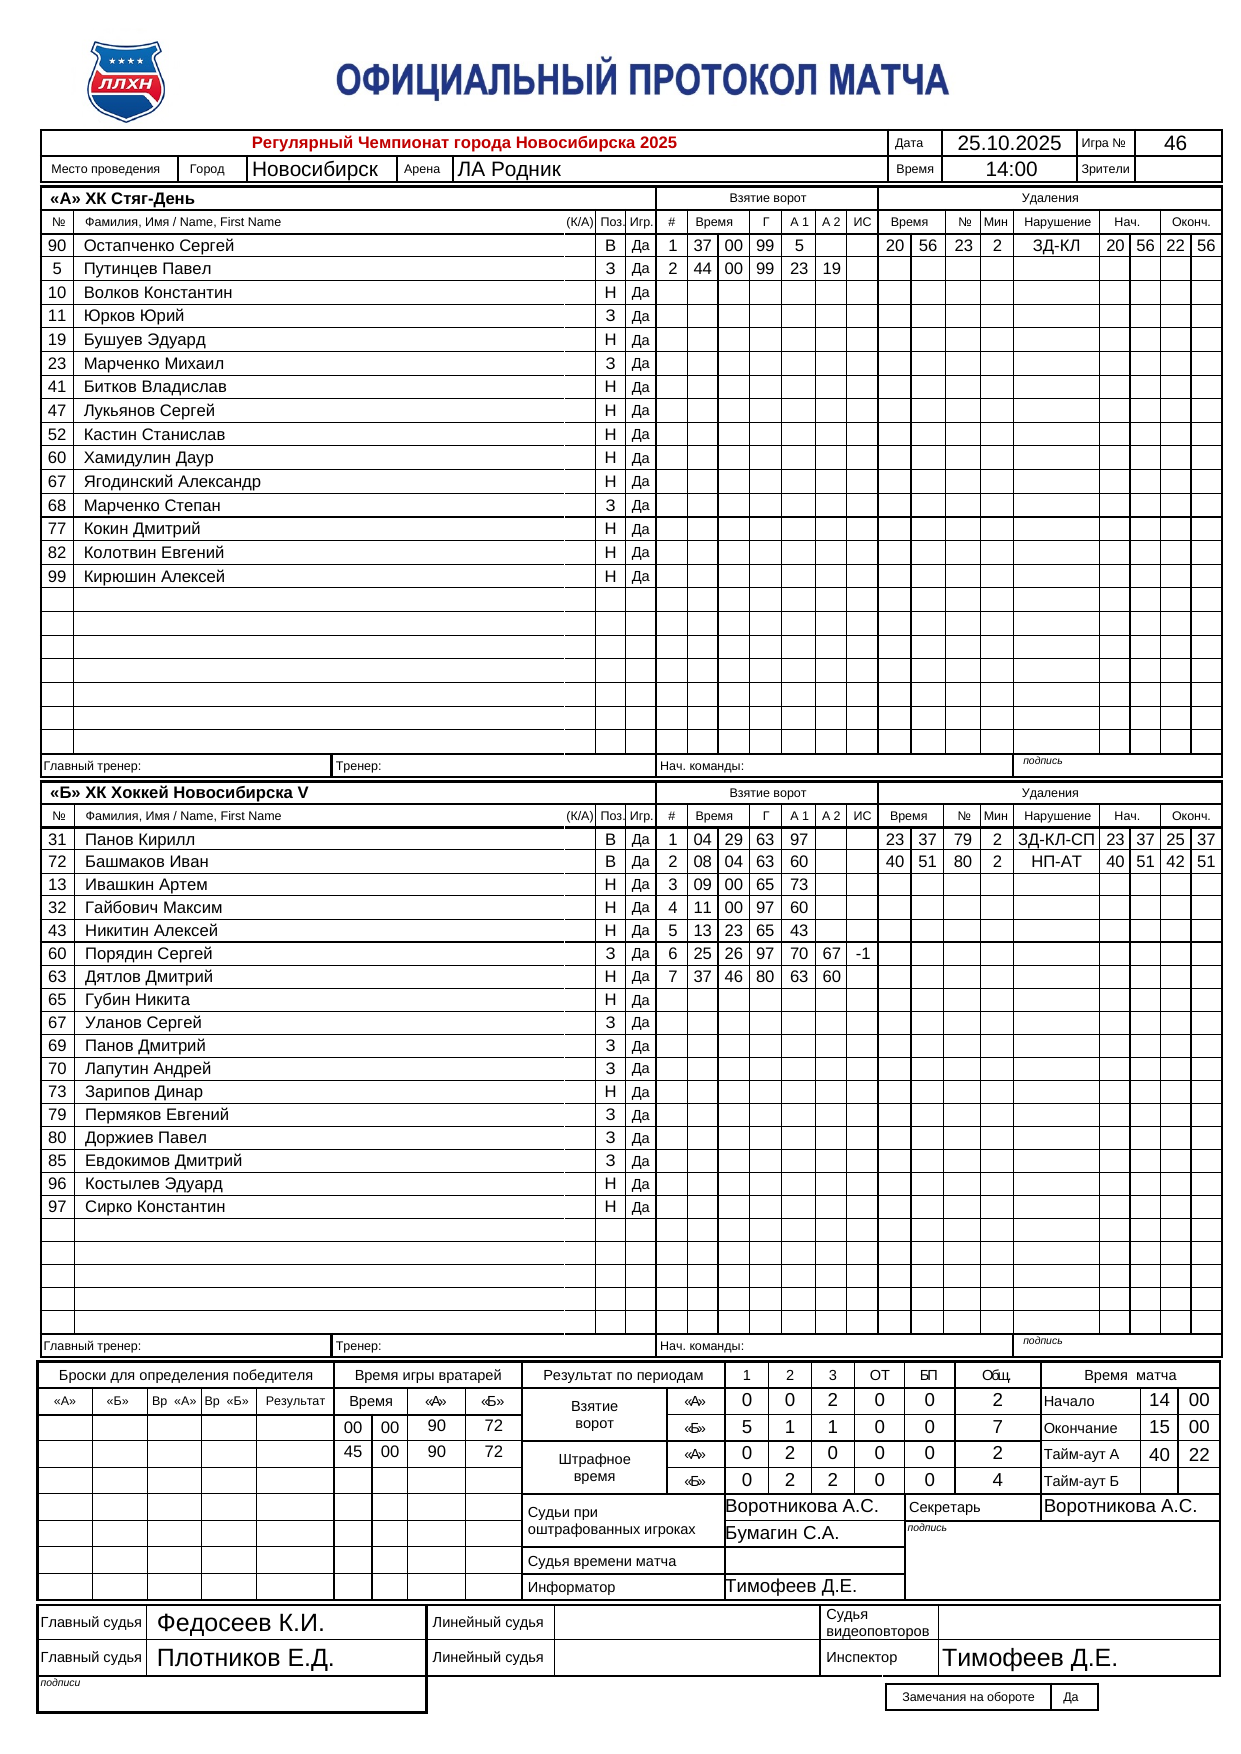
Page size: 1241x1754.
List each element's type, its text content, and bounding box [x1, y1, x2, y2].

table_cell [981, 989, 1013, 1011]
table_cell [847, 1196, 877, 1218]
table_cell [1100, 1242, 1129, 1264]
table_cell [74, 636, 564, 658]
table_cell Линейный судья [428, 1640, 554, 1675]
table_cell [373, 1468, 407, 1493]
table_cell 46 [719, 966, 749, 987]
table_cell [879, 707, 910, 729]
table_cell [657, 446, 687, 469]
table_cell [1192, 1242, 1221, 1264]
table_cell [1014, 352, 1099, 374]
table_cell [688, 1127, 717, 1149]
table_cell Марченко Михаил [74, 352, 564, 374]
table_cell [750, 423, 781, 445]
table_cell [782, 494, 815, 516]
table_cell Место проведения [42, 157, 177, 181]
table_cell [879, 1081, 910, 1103]
table_cell 0 [905, 1468, 954, 1493]
table_cell [879, 659, 910, 682]
table_cell [657, 541, 687, 564]
table_cell [719, 446, 749, 469]
table_header Удаления [879, 783, 1221, 803]
table_cell [944, 1265, 980, 1287]
table_cell [1192, 1081, 1221, 1103]
table_cell [688, 1104, 717, 1126]
table_cell [981, 1311, 1013, 1333]
table_cell [912, 636, 945, 658]
table_cell Тимофеев Д.Е. [726, 1575, 904, 1599]
table_cell [782, 541, 815, 564]
table_cell [1161, 1219, 1190, 1241]
table_cell [657, 1081, 687, 1103]
table_cell Линейный судья [428, 1606, 554, 1639]
table_cell [688, 1288, 717, 1310]
table_cell [879, 1058, 910, 1079]
table_cell [565, 399, 595, 422]
table_cell Никитин Алексей [75, 920, 564, 941]
table_cell [565, 829, 595, 849]
table_cell 2 [956, 1389, 1040, 1413]
table_cell [879, 446, 910, 469]
table_cell Нач. [1100, 805, 1160, 826]
table_cell [847, 1012, 877, 1033]
table_cell [565, 235, 595, 256]
table_cell [782, 352, 815, 374]
table_cell [1192, 257, 1221, 280]
table_cell [1014, 1173, 1099, 1195]
table_cell [981, 541, 1013, 564]
table_cell [42, 1288, 74, 1310]
table_cell # [657, 211, 687, 233]
table_cell [1161, 1035, 1190, 1057]
table_cell Нарушение [1014, 805, 1099, 826]
table_cell [1131, 1173, 1160, 1195]
table_cell [946, 565, 980, 587]
table_cell [946, 612, 980, 634]
table_cell [719, 1058, 749, 1079]
table_cell [626, 1311, 655, 1333]
table_cell [626, 1265, 655, 1287]
table_cell [657, 707, 687, 729]
table_cell [847, 874, 877, 895]
table_cell [946, 399, 980, 422]
table_cell 42 [1161, 850, 1190, 872]
table_cell [816, 328, 846, 351]
table_cell [1161, 281, 1190, 303]
table_cell [816, 1288, 846, 1310]
table_cell [1100, 423, 1129, 445]
table_cell [1014, 943, 1099, 964]
table_cell [1161, 920, 1190, 941]
table_cell [879, 896, 910, 918]
table_cell 77 [42, 518, 73, 540]
table_cell [1014, 1035, 1099, 1057]
table_cell Судья видеоповторов [821, 1606, 938, 1639]
table_cell 20 [879, 235, 910, 256]
table_cell [719, 636, 749, 658]
table_cell 72 [42, 850, 74, 872]
table_cell Н [596, 1196, 625, 1218]
table_cell 79 [42, 1104, 74, 1126]
table_cell [750, 281, 781, 303]
table_cell [782, 636, 815, 658]
table_cell [596, 707, 625, 729]
table_cell [816, 470, 846, 493]
table_cell [202, 1441, 256, 1467]
table_cell [257, 1547, 333, 1573]
table_cell [847, 1104, 877, 1126]
table_cell [782, 1012, 815, 1033]
table_cell [750, 659, 781, 682]
table_cell [782, 1242, 815, 1264]
table_cell [750, 1242, 781, 1264]
table_cell [981, 920, 1013, 941]
table_cell Мин [981, 211, 1013, 233]
table_cell Да [626, 1150, 655, 1172]
table_cell Да [626, 1104, 655, 1126]
table_cell [565, 636, 595, 658]
table_cell [75, 1311, 564, 1333]
table_cell [847, 896, 877, 918]
table_cell 80 [42, 1127, 74, 1149]
table_cell [657, 399, 687, 422]
table_cell [879, 376, 910, 398]
table_cell 67 [42, 1012, 74, 1033]
table_cell [816, 352, 846, 374]
table_cell [981, 257, 1013, 280]
table_cell [74, 612, 564, 634]
table_cell [688, 989, 717, 1011]
table_cell [782, 730, 815, 753]
table_cell 31 [42, 829, 74, 849]
table_cell [1100, 328, 1129, 351]
table_cell [1192, 874, 1221, 895]
table_header Игра № [1078, 131, 1134, 155]
table_cell [981, 305, 1013, 327]
table_cell [1161, 636, 1190, 658]
table_cell 00 [373, 1416, 407, 1440]
table_cell [981, 1265, 1013, 1287]
table_cell [946, 683, 980, 706]
table_cell 0 [726, 1389, 768, 1413]
table_cell [1100, 1058, 1129, 1079]
table_cell 80 [750, 966, 781, 987]
table_cell [408, 1494, 465, 1520]
table_cell [565, 896, 595, 918]
table_cell [750, 565, 781, 587]
table_cell [1131, 943, 1160, 964]
table_cell [596, 1288, 625, 1310]
table_cell [1131, 966, 1160, 987]
table_cell [879, 1311, 910, 1333]
table_cell 14:00 [943, 157, 1076, 181]
table_cell [1100, 518, 1129, 540]
table_cell [750, 683, 781, 706]
table_cell Поз. [596, 211, 625, 233]
table_cell [847, 281, 877, 303]
table_cell [816, 1219, 846, 1241]
table_cell Да [626, 281, 655, 303]
table_cell [879, 1127, 910, 1149]
table_cell [1014, 730, 1099, 753]
table_cell Да [626, 541, 655, 564]
table_cell [719, 730, 749, 753]
table_cell [1161, 470, 1190, 493]
table_cell [1161, 730, 1190, 753]
table_cell [816, 446, 846, 469]
table_cell 3 [657, 874, 687, 895]
table_cell [847, 1242, 877, 1264]
table_cell [912, 1127, 943, 1149]
table_cell [1131, 1127, 1160, 1149]
table_cell [879, 966, 910, 987]
table_cell [816, 683, 846, 706]
table_cell [688, 352, 717, 374]
table_cell [847, 423, 877, 445]
table_cell [981, 1035, 1013, 1057]
table_cell [565, 730, 595, 753]
table_cell В [596, 829, 625, 849]
table_cell [596, 1265, 625, 1287]
table_cell 79 [944, 829, 980, 849]
table_cell «А» [408, 1389, 465, 1413]
table_cell [912, 446, 945, 469]
table_cell [1161, 565, 1190, 587]
table_cell [1161, 1196, 1190, 1218]
table_cell [981, 730, 1013, 753]
table_cell [202, 1416, 256, 1440]
table_cell [1014, 305, 1099, 327]
table_cell [750, 494, 781, 516]
table_cell [912, 541, 945, 564]
table_cell [750, 399, 781, 422]
table_header Взятие ворот [657, 188, 877, 209]
table_cell [816, 1081, 846, 1103]
table_cell Н [596, 874, 625, 895]
table_cell 4 [657, 896, 687, 918]
table_cell [1100, 683, 1129, 706]
table_cell Поз. [596, 805, 625, 826]
table_cell 0 [726, 1468, 768, 1493]
table_cell 32 [42, 896, 74, 918]
table_cell [750, 1012, 781, 1033]
table_cell Да [626, 989, 655, 1011]
table_cell 5 [42, 257, 73, 280]
table_cell [565, 1150, 595, 1172]
table_cell [981, 494, 1013, 516]
table_cell [879, 636, 910, 658]
table_cell [688, 494, 717, 516]
table_cell [879, 281, 910, 303]
table_cell [1192, 1265, 1221, 1287]
table_cell 99 [750, 235, 781, 256]
table_cell 56 [1192, 235, 1221, 256]
table_cell [719, 541, 749, 564]
table_cell [1131, 1196, 1160, 1218]
table_cell [93, 1416, 147, 1440]
table_cell 51 [1192, 850, 1221, 872]
table_cell [596, 636, 625, 658]
table_cell Н [596, 896, 625, 918]
table_cell [879, 1012, 910, 1033]
table_cell Воротникова А.С. [726, 1495, 904, 1520]
table_cell [912, 1173, 943, 1195]
table_cell [912, 1311, 943, 1333]
table_cell [946, 423, 980, 445]
table_cell [816, 305, 846, 327]
table_cell Порядин Сергей [75, 943, 564, 964]
table_cell [657, 281, 687, 303]
table_cell [93, 1494, 147, 1520]
table_cell А 2 [816, 211, 846, 233]
table_cell [657, 565, 687, 587]
table_cell 2 [981, 850, 1013, 872]
table_cell [1099, 1682, 1220, 1711]
table_cell Г [750, 805, 781, 826]
table_cell [1131, 541, 1160, 564]
table_cell 60 [816, 966, 846, 987]
table_cell [565, 1311, 595, 1333]
table_cell 70 [42, 1058, 74, 1079]
table_cell 97 [782, 829, 815, 849]
table_cell [719, 1081, 749, 1103]
table_cell Бумагин С.А. [726, 1521, 904, 1546]
table_cell Да [626, 446, 655, 469]
table_cell Время [879, 805, 943, 826]
table_cell [1014, 399, 1099, 422]
table_cell [847, 989, 877, 1011]
table_cell Тайм-аут Б [1042, 1468, 1140, 1493]
table_cell [981, 683, 1013, 706]
table_cell [847, 966, 877, 987]
table_cell [1100, 1081, 1129, 1103]
table_cell [981, 1012, 1013, 1033]
table_cell [879, 683, 910, 706]
table_cell [565, 1058, 595, 1079]
table_cell [1014, 257, 1099, 280]
table_cell [1014, 707, 1099, 729]
table_cell [1100, 305, 1129, 327]
table_cell Тайм-аут А [1042, 1441, 1140, 1467]
table_cell 00 [1179, 1389, 1219, 1413]
table_cell [912, 1288, 943, 1310]
table_cell [39, 1494, 92, 1520]
table_cell [42, 730, 73, 753]
table_cell [847, 1127, 877, 1149]
table_cell [946, 305, 980, 327]
table_cell [782, 1127, 815, 1149]
table_cell [782, 281, 815, 303]
table_cell [257, 1494, 333, 1520]
table_cell [847, 1219, 877, 1241]
table_cell 56 [912, 235, 945, 256]
table_cell [1131, 494, 1160, 516]
table_cell [1161, 612, 1190, 634]
table_cell [1100, 399, 1129, 422]
table_cell [912, 588, 945, 611]
table_cell [148, 1441, 201, 1467]
table_cell Кастин Станислав [74, 423, 564, 445]
table_cell [596, 1311, 625, 1333]
table_cell Башмаков Иван [75, 850, 564, 872]
table_cell Г [750, 211, 781, 233]
table_cell [1131, 989, 1160, 1011]
table_cell Н [596, 446, 625, 469]
table_cell [782, 470, 815, 493]
table_cell [1161, 966, 1190, 987]
table_cell [657, 1173, 687, 1195]
table_cell [1014, 565, 1099, 587]
table_cell [1192, 1173, 1221, 1195]
table_cell [912, 896, 943, 918]
table_cell [944, 920, 980, 941]
table_cell [726, 1548, 904, 1573]
table_cell 97 [750, 943, 781, 964]
table_cell [944, 1035, 980, 1057]
table_cell Костылев Эдуард [75, 1173, 564, 1195]
table_cell 47 [42, 399, 73, 422]
table_cell Фамилия, Имя / Name, First Name [75, 805, 565, 826]
table_cell [981, 707, 1013, 729]
table_cell 00 [719, 235, 749, 256]
table_cell 43 [42, 920, 74, 941]
table_cell [565, 1288, 595, 1310]
table_cell [816, 1012, 846, 1033]
table_cell [1131, 730, 1160, 753]
table_cell [879, 1196, 910, 1218]
table_cell ИС [847, 211, 877, 233]
table_cell 19 [42, 328, 73, 351]
table_cell [946, 352, 980, 374]
table_cell [782, 1288, 815, 1310]
table_cell [981, 1242, 1013, 1264]
table_cell Ягодинский Александр [74, 470, 564, 493]
table_header Дата [889, 131, 941, 155]
table_cell Лапутин Андрей [75, 1058, 564, 1079]
table_cell [1100, 1265, 1129, 1287]
table_cell Да [626, 518, 655, 540]
table_cell Юрков Юрий [74, 305, 564, 327]
table_cell Н [596, 328, 625, 351]
table_cell [1131, 565, 1160, 587]
table_cell [912, 683, 945, 706]
table_cell [657, 423, 687, 445]
table_cell [42, 659, 73, 682]
table_cell [335, 1521, 371, 1546]
table_cell 2 [769, 1442, 811, 1467]
table_cell [565, 1219, 595, 1241]
table_cell [565, 1104, 595, 1126]
table_cell [1192, 1127, 1221, 1149]
table_cell [1014, 1288, 1099, 1310]
table_cell [946, 518, 980, 540]
table_cell Главный судья [39, 1606, 146, 1639]
table_cell [688, 470, 717, 493]
table_cell [1131, 1311, 1160, 1333]
table_cell [657, 1035, 687, 1057]
table_cell Н [596, 1173, 625, 1195]
table_cell 20 [1100, 235, 1129, 256]
table_cell (К/А) [565, 805, 595, 826]
table_cell [750, 636, 781, 658]
table_cell «Б » [466, 1389, 521, 1413]
table_cell 67 [42, 470, 73, 493]
table_cell 5 [657, 920, 687, 941]
table_cell [847, 376, 877, 398]
table_cell [1100, 1219, 1129, 1241]
table_cell [750, 1058, 781, 1079]
table_cell [1014, 896, 1099, 918]
table_cell Время [889, 157, 941, 181]
table_cell [847, 518, 877, 540]
table_cell [565, 850, 595, 872]
table_cell [39, 1547, 92, 1573]
table_cell 00 [719, 257, 749, 280]
table_cell [719, 518, 749, 540]
table_cell [782, 683, 815, 706]
table_cell [946, 730, 980, 753]
table_cell [816, 1104, 846, 1126]
table_cell [1100, 896, 1129, 918]
table_cell [688, 730, 717, 753]
table_cell Н [596, 470, 625, 493]
table_cell [816, 541, 846, 564]
table_cell [1131, 659, 1160, 682]
table_cell [847, 612, 877, 634]
table_cell [565, 612, 595, 634]
table_cell [879, 920, 910, 941]
table_cell З [596, 352, 625, 374]
table_cell [816, 1311, 846, 1333]
table_cell [1131, 305, 1160, 327]
table_cell [688, 1150, 717, 1172]
table_cell [1161, 518, 1190, 540]
table_cell [688, 1058, 717, 1079]
table_cell Взятие ворот [523, 1389, 666, 1440]
table_cell [719, 588, 749, 611]
table_cell 22 [1179, 1441, 1219, 1467]
table_cell [1192, 1196, 1221, 1218]
table_cell [688, 612, 717, 634]
table_cell [1192, 730, 1221, 753]
table_cell [782, 1219, 815, 1241]
table_cell Евдокимов Дмитрий [75, 1150, 564, 1172]
table_cell [565, 588, 595, 611]
table_cell Да [626, 1012, 655, 1033]
table_cell З [596, 1127, 625, 1149]
table_cell 4 [956, 1468, 1040, 1493]
table_cell [847, 1265, 877, 1287]
table_cell [912, 305, 945, 327]
table_cell [912, 1196, 943, 1218]
table_cell [75, 1265, 564, 1287]
table_cell 2 [812, 1389, 854, 1413]
table_cell 0 [855, 1442, 904, 1467]
table_cell [879, 1265, 910, 1287]
table_cell 40 [1141, 1441, 1177, 1467]
table_header БП [905, 1363, 954, 1387]
table_cell [1192, 1311, 1221, 1333]
table_cell № [42, 805, 74, 826]
table_cell 00 [719, 896, 749, 918]
table_cell [750, 1173, 781, 1195]
table_cell [1192, 518, 1221, 540]
table_cell [816, 1035, 846, 1057]
table_cell Да [626, 328, 655, 351]
table_cell Дятлов Дмитрий [75, 966, 564, 987]
table_cell [1141, 1468, 1177, 1493]
table_cell [782, 376, 815, 398]
table_cell подпись [1014, 1335, 1221, 1356]
table_cell [782, 1150, 815, 1172]
table_cell [847, 1150, 877, 1172]
table_cell 6 [657, 943, 687, 964]
table_cell 0 [905, 1389, 954, 1413]
table_cell Да [626, 850, 655, 872]
table_cell [782, 1311, 815, 1333]
table_cell [912, 989, 943, 1011]
table_cell [981, 1150, 1013, 1172]
table_cell [688, 446, 717, 469]
table_cell [1131, 612, 1160, 634]
table_cell Н [596, 966, 625, 987]
table_cell подпись [906, 1522, 1219, 1599]
table_header «Б» ХК Хоккей Новосибирска V [42, 783, 655, 803]
table_cell 08 [688, 850, 717, 872]
table_cell [912, 399, 945, 422]
table_cell 80 [944, 850, 980, 872]
table_cell [912, 494, 945, 516]
table_cell [1161, 376, 1190, 398]
table_cell [74, 683, 564, 706]
table_cell 7 [657, 966, 687, 987]
table_cell [981, 376, 1013, 398]
table_cell [879, 399, 910, 422]
table_cell 11 [42, 305, 73, 327]
table_cell Да [626, 943, 655, 964]
table_cell [782, 1058, 815, 1079]
table_cell [981, 518, 1013, 540]
table_cell [565, 1081, 595, 1103]
table_cell [879, 943, 910, 964]
table_cell [39, 1441, 92, 1467]
table_cell [782, 989, 815, 1011]
table_cell [816, 989, 846, 1011]
table_cell [719, 470, 749, 493]
table_cell [565, 1012, 595, 1033]
table_cell 00 [719, 874, 749, 895]
table_cell Да [626, 966, 655, 987]
table_cell [981, 470, 1013, 493]
table_cell [944, 896, 980, 918]
table_cell Тимофеев Д.Е. [939, 1640, 1219, 1675]
table_cell 51 [1131, 850, 1160, 872]
table_header ОТ [855, 1363, 904, 1387]
table_cell [1100, 1288, 1129, 1310]
table_cell [1192, 896, 1221, 918]
table_cell [750, 707, 781, 729]
table_cell [688, 1242, 717, 1264]
table_cell [1100, 874, 1129, 895]
table_cell 2 [657, 257, 687, 280]
table_cell [1161, 896, 1190, 918]
table_cell [879, 1219, 910, 1241]
table_cell [750, 1311, 781, 1333]
table_cell [816, 612, 846, 634]
table_cell [981, 565, 1013, 587]
table_cell Арена [398, 157, 452, 181]
table_cell Инспектор [821, 1640, 938, 1675]
table_cell [847, 565, 877, 587]
table_cell [565, 257, 595, 280]
table_cell [719, 352, 749, 374]
table_cell [847, 305, 877, 327]
table_cell Нарушение [1014, 211, 1099, 233]
table_cell [1014, 1311, 1099, 1333]
table_cell [981, 423, 1013, 445]
table_cell Панов Дмитрий [75, 1035, 564, 1057]
table_cell [719, 1242, 749, 1264]
table_cell [912, 612, 945, 634]
table_cell [1100, 1012, 1129, 1033]
table_cell [816, 565, 846, 587]
table_cell 00 [1179, 1415, 1219, 1440]
table_cell 7 [956, 1415, 1040, 1440]
table_cell [879, 612, 910, 634]
table_cell [912, 659, 945, 682]
table_cell [912, 1150, 943, 1172]
table_cell [565, 565, 595, 587]
table_cell 25 [1161, 829, 1190, 849]
table_header 25.10.2025 [943, 131, 1076, 155]
table_cell [42, 1265, 74, 1287]
table_cell [1192, 943, 1221, 964]
table_cell [981, 612, 1013, 634]
table_cell З [596, 494, 625, 516]
table_cell 15 [1141, 1415, 1177, 1440]
table_cell [657, 1288, 687, 1310]
table_cell [1014, 423, 1099, 445]
table_cell # [657, 805, 687, 826]
table_cell [1131, 896, 1160, 918]
table_cell 0 [726, 1442, 768, 1467]
table_cell Путинцев Павел [74, 257, 564, 280]
table_cell [939, 1606, 1219, 1639]
table_cell 2 [657, 850, 687, 872]
table_cell Вр «Б» [202, 1389, 256, 1413]
table_cell Фамилия, Имя / Name, First Name [74, 211, 565, 233]
table_cell Н [596, 541, 625, 564]
table_cell Н [596, 518, 625, 540]
table_cell 41 [42, 376, 73, 398]
table_cell [944, 1173, 980, 1195]
table_cell [1192, 446, 1221, 469]
table_cell [1161, 1104, 1190, 1126]
table_cell [1131, 470, 1160, 493]
table_cell [946, 281, 980, 303]
table_cell Штрафное время [523, 1442, 666, 1493]
table_cell Да [626, 1127, 655, 1149]
table_cell [719, 1288, 749, 1310]
table_cell [719, 1012, 749, 1033]
table_cell [1100, 943, 1129, 964]
table_cell [912, 1242, 943, 1264]
table_cell [719, 305, 749, 327]
table_cell [657, 1265, 687, 1287]
table_cell [555, 1640, 819, 1675]
table_cell [879, 588, 910, 611]
table_cell [1161, 1058, 1190, 1079]
table_cell [1100, 920, 1129, 941]
table_cell [912, 707, 945, 729]
table_cell [1179, 1468, 1219, 1493]
table_cell [782, 1196, 815, 1218]
table_cell 60 [782, 896, 815, 918]
table_cell З [596, 305, 625, 327]
table_cell Лукьянов Сергей [74, 399, 564, 422]
table_cell 70 [782, 943, 815, 964]
table_cell [719, 1196, 749, 1218]
table_cell 2 [981, 829, 1013, 849]
table_cell 73 [782, 874, 815, 895]
table_cell [847, 235, 877, 256]
table_cell [657, 470, 687, 493]
table_cell [946, 446, 980, 469]
table_cell [1100, 257, 1129, 280]
table_cell [981, 659, 1013, 682]
table_cell [1192, 1288, 1221, 1310]
table_cell [912, 470, 945, 493]
table_cell [257, 1416, 333, 1440]
table_cell «А» [668, 1389, 724, 1413]
table_cell [816, 1058, 846, 1079]
table_cell Результат [257, 1389, 333, 1413]
table_cell [1131, 874, 1160, 895]
table_cell [1100, 636, 1129, 658]
table_cell [946, 328, 980, 351]
table_cell [1014, 1127, 1099, 1149]
table_cell Время [688, 211, 749, 233]
table_cell [719, 989, 749, 1011]
table_cell [1014, 966, 1099, 987]
table_cell [912, 1012, 943, 1033]
table_cell [879, 1104, 910, 1126]
table_cell [1131, 376, 1160, 398]
table_cell 19 [816, 257, 846, 280]
table_cell [657, 1219, 687, 1241]
table_cell [1100, 989, 1129, 1011]
table_cell 73 [42, 1081, 74, 1103]
table_cell Доржиев Павел [75, 1127, 564, 1149]
table_cell 60 [782, 850, 815, 872]
table_cell 65 [42, 989, 74, 1011]
table_cell [1100, 494, 1129, 516]
table_cell [202, 1547, 256, 1573]
table_cell Информатор [523, 1575, 724, 1599]
table_cell [373, 1494, 407, 1520]
table_cell [42, 707, 73, 729]
table_cell [93, 1574, 147, 1599]
table_cell [912, 328, 945, 351]
table_cell [1161, 989, 1190, 1011]
table_cell [816, 376, 846, 398]
table_cell [912, 730, 945, 753]
table_cell [912, 423, 945, 445]
table_cell [750, 1035, 781, 1057]
table_cell [1014, 470, 1099, 493]
table_cell подписи [39, 1677, 425, 1711]
table_cell [912, 1035, 943, 1057]
table_cell Нач. команды: [657, 755, 1012, 776]
table_cell 51 [912, 850, 943, 872]
table_cell [816, 588, 846, 611]
table_cell 0 [855, 1415, 904, 1440]
table_header Результат по периодам [523, 1363, 724, 1387]
table_cell 45 [335, 1441, 371, 1467]
table_cell 23 [782, 257, 815, 280]
table_cell [1161, 352, 1190, 374]
table_cell [719, 1127, 749, 1149]
table_cell [847, 328, 877, 351]
table_cell 25 [688, 943, 717, 964]
table_cell Время [688, 805, 749, 826]
table_cell 13 [688, 920, 717, 941]
table_cell Губин Никита [75, 989, 564, 1011]
table_cell [879, 1288, 910, 1310]
table_cell 37 [688, 966, 717, 987]
table_cell Главный судья [39, 1640, 146, 1675]
table_cell [816, 1127, 846, 1149]
table_cell [981, 328, 1013, 351]
table_cell Да [626, 376, 655, 398]
table_cell [944, 1012, 980, 1033]
table_cell [847, 850, 877, 872]
table_cell [944, 1127, 980, 1149]
table_cell [879, 423, 910, 445]
table_cell [1131, 683, 1160, 706]
table_cell [1131, 1081, 1160, 1103]
table_cell Оконч. [1161, 211, 1221, 233]
table_header Удаления [879, 188, 1221, 209]
table_cell [148, 1547, 201, 1573]
table_cell 11 [688, 896, 717, 918]
table_cell [408, 1547, 465, 1573]
table_cell [1014, 1058, 1099, 1079]
table_cell [847, 730, 877, 753]
table_cell [626, 1288, 655, 1310]
table_cell Кирюшин Алексей [74, 565, 564, 587]
table_cell [912, 565, 945, 587]
table_cell 0 [855, 1468, 904, 1493]
table_cell [1192, 1035, 1221, 1057]
table_cell З [596, 1104, 625, 1126]
table_cell 96 [42, 1173, 74, 1195]
table_cell [944, 1150, 980, 1172]
table_cell Да [626, 423, 655, 445]
table_cell [1014, 1265, 1099, 1287]
table_cell [565, 352, 595, 374]
table_cell ЗД-КЛ [1014, 235, 1099, 256]
table_cell [657, 352, 687, 374]
table_cell [1014, 1196, 1099, 1218]
table_cell Зрители [1078, 157, 1134, 181]
table_cell [750, 541, 781, 564]
table_header 3 [812, 1363, 854, 1387]
table_cell Н [596, 423, 625, 445]
table_cell [782, 565, 815, 587]
table_cell [688, 1196, 717, 1218]
table_cell Игр. [626, 211, 655, 233]
table_cell Да [626, 257, 655, 280]
table_cell [1100, 1104, 1129, 1126]
table_cell [847, 920, 877, 941]
table_cell [879, 541, 910, 564]
table_cell [946, 707, 980, 729]
table_cell [1192, 966, 1221, 987]
table_cell [626, 683, 655, 706]
table_cell [657, 1150, 687, 1172]
table_header Регулярный Чемпионат города Новосибирска 2025 [42, 131, 887, 155]
table_cell Уланов Сергей [75, 1012, 564, 1033]
table_cell [466, 1547, 521, 1573]
table_cell [75, 1288, 564, 1310]
table_cell [981, 1219, 1013, 1241]
table_cell [981, 352, 1013, 374]
table_cell [946, 376, 980, 398]
table_cell [148, 1494, 201, 1520]
table_cell [719, 494, 749, 516]
table_cell [74, 659, 564, 682]
table_cell Игр. [626, 805, 655, 826]
table_cell [202, 1494, 256, 1520]
table_cell [1192, 707, 1221, 729]
table_cell 52 [42, 423, 73, 445]
table_cell [912, 943, 943, 964]
table_cell [657, 1196, 687, 1218]
table_cell [1014, 1150, 1099, 1172]
table_cell 13 [42, 874, 74, 895]
table_cell [1014, 541, 1099, 564]
table_cell Да [626, 1081, 655, 1103]
table_cell [944, 1242, 980, 1264]
table_cell [944, 1058, 980, 1079]
table_cell 00 [373, 1441, 407, 1467]
table_cell [816, 1196, 846, 1218]
table_cell [565, 281, 595, 303]
table_cell [879, 352, 910, 374]
table_cell Нач. команды: [657, 1335, 1012, 1356]
table_cell [596, 730, 625, 753]
table_cell [148, 1416, 201, 1440]
table_cell [1014, 1242, 1099, 1264]
table_cell «А» [39, 1389, 92, 1413]
table_cell Да [626, 399, 655, 422]
table_cell [879, 470, 910, 493]
table_cell [626, 612, 655, 634]
table_cell [1136, 157, 1221, 181]
table_cell [944, 966, 980, 987]
table_cell 37 [1131, 829, 1160, 849]
table_cell [1192, 588, 1221, 611]
table_cell [1192, 305, 1221, 327]
table_cell [912, 966, 943, 987]
table_cell -1 [847, 943, 877, 964]
table_cell Окончание [1042, 1415, 1140, 1440]
table_header Да [1052, 1685, 1097, 1709]
table_cell [688, 518, 717, 540]
table_cell Н [596, 376, 625, 398]
table_cell [565, 1127, 595, 1149]
table_cell [1192, 659, 1221, 682]
table_cell [688, 399, 717, 422]
table_cell [946, 541, 980, 564]
table_cell [42, 1242, 74, 1264]
table_cell [657, 376, 687, 398]
table_cell Да [626, 305, 655, 327]
table_cell Марченко Степан [74, 494, 564, 516]
table_cell [816, 850, 846, 872]
table_cell [565, 1196, 595, 1218]
table_header Время игры вратарей [335, 1363, 521, 1387]
table_cell Да [626, 470, 655, 493]
table_cell [1131, 1150, 1160, 1172]
table_cell [782, 423, 815, 445]
table_cell [1014, 636, 1099, 658]
table_cell [93, 1468, 147, 1493]
table_cell [1131, 707, 1160, 729]
table_cell [1100, 659, 1129, 682]
table_cell [565, 1265, 595, 1287]
table_cell [944, 1081, 980, 1103]
table_cell [1161, 707, 1190, 729]
table_cell [944, 1104, 980, 1126]
table_cell [847, 1035, 877, 1057]
table_cell [1161, 1150, 1190, 1172]
table_cell [1100, 1311, 1129, 1333]
table_cell [39, 1416, 92, 1440]
table_cell [202, 1521, 256, 1546]
table_cell [565, 376, 595, 398]
table_cell 63 [42, 966, 74, 987]
table_cell [1192, 328, 1221, 351]
table_cell [1192, 352, 1221, 374]
table_cell [148, 1574, 201, 1599]
table_cell Город [179, 157, 246, 181]
table_cell [1131, 328, 1160, 351]
table_cell Судьи при оштрафованных игроках [523, 1495, 724, 1546]
table_cell [981, 874, 1013, 895]
table_cell [1014, 1012, 1099, 1033]
table_cell [981, 1173, 1013, 1195]
table_cell [1100, 707, 1129, 729]
table_cell [1192, 1012, 1221, 1033]
table_cell [912, 376, 945, 398]
table_cell [847, 683, 877, 706]
table_cell [657, 1012, 687, 1033]
table_cell 82 [42, 541, 73, 564]
table_cell [42, 636, 73, 658]
table_cell [1192, 565, 1221, 587]
table_cell [847, 1058, 877, 1079]
table_cell [816, 1265, 846, 1287]
table_cell [1161, 1012, 1190, 1033]
table_cell [39, 1468, 92, 1493]
table_cell [981, 943, 1013, 964]
table_cell [782, 707, 815, 729]
table_cell [782, 305, 815, 327]
table_cell 44 [688, 257, 717, 280]
table_cell 0 [905, 1442, 954, 1467]
table_cell 0 [905, 1415, 954, 1440]
table_cell [782, 612, 815, 634]
table_cell Да [626, 352, 655, 374]
table_cell [565, 707, 595, 729]
table_cell Н [596, 989, 625, 1011]
table_cell [1192, 1219, 1221, 1241]
table_cell [944, 1219, 980, 1241]
table_cell Пермяков Евгений [75, 1104, 564, 1126]
table_cell [981, 281, 1013, 303]
table_cell [42, 1219, 74, 1241]
table_cell [596, 612, 625, 634]
table_cell Нач. [1100, 211, 1160, 233]
table_cell [816, 494, 846, 516]
table_cell [879, 518, 910, 540]
table_cell [816, 518, 846, 540]
table_cell [719, 399, 749, 422]
table_cell 68 [42, 494, 73, 516]
table_cell 60 [42, 446, 73, 469]
table_header 1 [726, 1363, 768, 1387]
table_cell [944, 989, 980, 1011]
table_cell [657, 659, 687, 682]
table_cell [816, 1173, 846, 1195]
table_cell [816, 1242, 846, 1264]
table_cell [657, 1242, 687, 1264]
table_cell 37 [1192, 829, 1221, 849]
table_cell [596, 659, 625, 682]
table_cell [944, 1288, 980, 1310]
table_cell 23 [946, 235, 980, 256]
table_cell [981, 446, 1013, 469]
table_cell [750, 1196, 781, 1218]
table_cell [719, 1173, 749, 1195]
table_cell 63 [750, 850, 781, 872]
table_cell Кокин Дмитрий [74, 518, 564, 540]
table_cell [719, 328, 749, 351]
table_cell № [42, 211, 73, 233]
table_cell [257, 1574, 333, 1599]
table_cell [1100, 1196, 1129, 1218]
table_cell [879, 494, 910, 516]
table_cell [74, 730, 564, 753]
table_cell [816, 659, 846, 682]
table_cell [879, 1035, 910, 1057]
table_cell [750, 730, 781, 753]
table_cell 0 [855, 1389, 904, 1413]
table_header Замечания на обороте [887, 1685, 1050, 1709]
table_cell [565, 1173, 595, 1195]
table_cell З [596, 1058, 625, 1079]
table_cell [879, 305, 910, 327]
table_cell [1100, 588, 1129, 611]
table_cell [1131, 636, 1160, 658]
table_cell [1100, 281, 1129, 303]
table_cell Новосибирск [248, 157, 396, 181]
table_cell [750, 588, 781, 611]
table_cell [879, 989, 910, 1011]
table_cell [626, 730, 655, 753]
table_cell [1014, 874, 1099, 895]
table_cell [1161, 659, 1190, 682]
table_cell [912, 518, 945, 540]
table_cell [946, 659, 980, 682]
table_cell [912, 257, 945, 280]
table_cell [1014, 518, 1099, 540]
table_cell 23 [42, 352, 73, 374]
table_cell [1161, 328, 1190, 351]
table_cell [944, 1311, 980, 1333]
table_cell [1192, 920, 1221, 941]
table_cell 2 [981, 235, 1013, 256]
table_cell [466, 1574, 521, 1599]
table_cell [981, 399, 1013, 422]
table_cell [657, 494, 687, 516]
table_cell Тренер: [333, 1335, 655, 1356]
table_cell [816, 707, 846, 729]
table_cell ЗД-КЛ-СП [1014, 829, 1099, 849]
table_cell [466, 1521, 521, 1546]
table_cell [750, 1265, 781, 1287]
table_cell [657, 989, 687, 1011]
table_cell [847, 659, 877, 682]
table_cell [626, 1219, 655, 1241]
table_cell Н [596, 399, 625, 422]
table_cell 26 [719, 943, 749, 964]
table_cell [1161, 1311, 1190, 1333]
table_cell [257, 1468, 333, 1493]
table_cell 60 [42, 943, 74, 964]
table_cell 0 [812, 1442, 854, 1467]
table_cell [1131, 920, 1160, 941]
table_cell [626, 707, 655, 729]
table_cell [93, 1521, 147, 1546]
table_cell [39, 1521, 92, 1546]
table_cell [335, 1494, 371, 1520]
table_cell [946, 494, 980, 516]
table_header 2 [769, 1363, 811, 1387]
table_cell [879, 874, 910, 895]
table_cell [719, 683, 749, 706]
table_cell [816, 829, 846, 849]
table_cell [1131, 281, 1160, 303]
table_cell [879, 1150, 910, 1172]
table_cell Хамидулин Даур [74, 446, 564, 469]
table_cell Волков Константин [74, 281, 564, 303]
table_cell Да [626, 829, 655, 849]
table_cell [1161, 874, 1190, 895]
table_cell [981, 1058, 1013, 1079]
table_cell [42, 1311, 74, 1333]
table_cell [1161, 541, 1190, 564]
table_cell [1161, 423, 1190, 445]
table_cell [816, 281, 846, 303]
table_cell [688, 376, 717, 398]
table_cell 63 [750, 829, 781, 849]
table_cell В [596, 235, 625, 256]
table_cell [719, 1311, 749, 1333]
table_header Броски для определения победителя [39, 1363, 333, 1387]
table_cell [847, 494, 877, 516]
table_cell [1192, 494, 1221, 516]
table_cell [688, 707, 717, 729]
table_cell [1131, 1104, 1160, 1126]
table_cell [657, 683, 687, 706]
table_cell [1192, 281, 1221, 303]
table_cell [657, 1311, 687, 1333]
table_cell [1192, 1104, 1221, 1126]
table_cell 90 [408, 1416, 465, 1440]
table_cell [1192, 376, 1221, 398]
table_cell [1161, 399, 1190, 422]
table_cell Бушуев Эдуард [74, 328, 564, 351]
table_cell [1014, 281, 1099, 303]
table_cell [1131, 1265, 1160, 1287]
table_cell 29 [719, 829, 749, 849]
table_cell [93, 1441, 147, 1467]
table_cell [466, 1468, 521, 1493]
table_cell Да [626, 1173, 655, 1195]
table_cell 10 [42, 281, 73, 303]
table_cell «Б» [668, 1468, 724, 1493]
table_cell 00 [335, 1416, 371, 1440]
table_cell [626, 588, 655, 611]
table_cell [750, 376, 781, 398]
table_cell 65 [750, 920, 781, 941]
table_cell [1100, 730, 1129, 753]
table_cell 99 [42, 565, 73, 587]
picture [5, 28, 1179, 129]
table_cell 22 [1161, 235, 1190, 256]
table_cell [75, 1219, 564, 1241]
table_cell З [596, 1150, 625, 1172]
table_cell [335, 1547, 371, 1573]
table_cell [688, 328, 717, 351]
table_cell 0 [769, 1389, 811, 1413]
table_cell [944, 874, 980, 895]
table_header 46 [1136, 131, 1221, 155]
table_cell [1192, 1150, 1221, 1172]
table_cell [1131, 399, 1160, 422]
table_cell [719, 707, 749, 729]
table_cell Судья времени матча [523, 1548, 724, 1573]
table_cell [565, 446, 595, 469]
table_cell З [596, 943, 625, 964]
table_cell 69 [42, 1035, 74, 1057]
table_cell [719, 1265, 749, 1287]
table_cell Да [626, 235, 655, 256]
table_cell [946, 470, 980, 493]
table_cell [688, 565, 717, 587]
table_cell 65 [750, 874, 781, 895]
table_cell 1 [812, 1415, 854, 1440]
table_cell Оконч. [1161, 805, 1221, 826]
table_cell [1014, 659, 1099, 682]
table_cell [565, 989, 595, 1011]
table_cell [408, 1468, 465, 1493]
table_cell [42, 683, 73, 706]
table_cell А 2 [816, 805, 846, 826]
table_cell 43 [782, 920, 815, 941]
table_cell [847, 541, 877, 564]
table_cell [1161, 683, 1190, 706]
table_cell [816, 896, 846, 918]
table_cell [688, 636, 717, 658]
table_cell 09 [688, 874, 717, 895]
table_cell А 1 [782, 211, 815, 233]
table_cell [1014, 683, 1099, 706]
table_cell [1192, 470, 1221, 493]
table_cell Мин [981, 805, 1013, 826]
table_cell [847, 588, 877, 611]
table_cell [1131, 1012, 1160, 1033]
table_cell Сирко Константин [75, 1196, 564, 1218]
table_cell [565, 541, 595, 564]
table_cell [816, 874, 846, 895]
table_cell Воротникова А.С. [1042, 1495, 1219, 1520]
table_cell З [596, 1012, 625, 1033]
table_cell [879, 257, 910, 280]
table_cell [1131, 423, 1160, 445]
table_cell [555, 1606, 819, 1639]
table_cell Главный тренер: [42, 755, 330, 776]
table_cell Да [626, 1196, 655, 1218]
table_cell [719, 376, 749, 398]
table_cell [257, 1441, 333, 1467]
table_cell Н [596, 565, 625, 587]
table_cell [596, 1219, 625, 1241]
table_cell [981, 636, 1013, 658]
table_cell 2 [956, 1442, 1040, 1467]
table_cell [596, 1242, 625, 1264]
table_cell Да [626, 565, 655, 587]
table_cell А 1 [782, 805, 815, 826]
table_cell Плотников Е.Д. [147, 1640, 425, 1675]
table_cell [565, 943, 595, 964]
table_cell [847, 352, 877, 374]
table_cell [1100, 565, 1129, 587]
table_cell Да [626, 920, 655, 941]
table_cell [1161, 1242, 1190, 1264]
table_cell Панов Кирилл [75, 829, 564, 849]
table_cell [565, 683, 595, 706]
table_cell [981, 1127, 1013, 1149]
table_cell [719, 1035, 749, 1057]
table_cell [565, 518, 595, 540]
table_cell [981, 966, 1013, 987]
table_cell 97 [42, 1196, 74, 1218]
table_cell [688, 683, 717, 706]
table_cell [1100, 1150, 1129, 1172]
table_cell [657, 1104, 687, 1126]
table_cell 72 [466, 1441, 521, 1467]
table_cell [719, 423, 749, 445]
table_cell Время [335, 1389, 407, 1413]
table_cell [946, 257, 980, 280]
table_cell Начало [1042, 1389, 1140, 1413]
table_cell [847, 829, 877, 849]
table_cell [74, 588, 564, 611]
table_cell № [946, 211, 980, 233]
table_cell 5 [782, 235, 815, 256]
table_cell [1131, 588, 1160, 611]
table_cell [688, 588, 717, 611]
table_cell [981, 1288, 1013, 1310]
table_cell [750, 1288, 781, 1310]
table_cell [816, 636, 846, 658]
table_cell 5 [726, 1415, 768, 1440]
table_cell 2 [769, 1468, 811, 1493]
table_cell Н [596, 920, 625, 941]
table_cell [335, 1468, 371, 1493]
table_cell [879, 328, 910, 351]
table_cell [565, 1242, 595, 1264]
table_cell 72 [466, 1416, 521, 1440]
table_cell [981, 588, 1013, 611]
table_cell [879, 730, 910, 753]
table_cell [1161, 446, 1190, 469]
table_cell 97 [750, 896, 781, 918]
table_cell [688, 1035, 717, 1057]
table_cell [782, 588, 815, 611]
table_cell [148, 1468, 201, 1493]
table_cell [1161, 1127, 1190, 1149]
table_cell [750, 518, 781, 540]
table_cell [1131, 1219, 1160, 1241]
table_cell [565, 659, 595, 682]
table_cell [688, 1081, 717, 1103]
table_cell [373, 1574, 407, 1599]
table_cell [148, 1521, 201, 1546]
table_cell [373, 1521, 407, 1546]
table_cell [1014, 989, 1099, 1011]
table_cell [1161, 1288, 1190, 1310]
table_cell [1161, 588, 1190, 611]
table_cell [981, 1081, 1013, 1103]
table_cell 90 [408, 1441, 465, 1467]
table_cell [257, 1521, 333, 1546]
table_cell [847, 1288, 877, 1310]
table_cell [1131, 518, 1160, 540]
table_cell ЛА Родник [454, 157, 887, 181]
table_cell [750, 305, 781, 327]
table_cell [782, 1104, 815, 1126]
table_cell [657, 1058, 687, 1079]
table_cell [74, 707, 564, 729]
table_cell [688, 281, 717, 303]
table_cell [847, 470, 877, 493]
table_cell [1100, 612, 1129, 634]
table_cell [719, 659, 749, 682]
table_cell 1 [657, 829, 687, 849]
table_cell [750, 989, 781, 1011]
table_cell [657, 636, 687, 658]
table_cell [981, 1196, 1013, 1218]
table_cell Н [596, 1081, 625, 1103]
table_cell 2 [812, 1468, 854, 1493]
table_header Время матча [1042, 1363, 1219, 1387]
table_cell [719, 1150, 749, 1172]
table_cell 23 [879, 829, 910, 849]
table_cell [1131, 352, 1160, 374]
table_cell [847, 1173, 877, 1195]
table_cell [750, 470, 781, 493]
table_cell Да [626, 874, 655, 895]
table_cell [657, 518, 687, 540]
table_cell [1014, 328, 1099, 351]
table_cell [1192, 399, 1221, 422]
table_cell [912, 1219, 943, 1241]
table_cell [816, 730, 846, 753]
table_cell [565, 920, 595, 941]
table_cell [1014, 446, 1099, 469]
table_cell [626, 636, 655, 658]
table_cell [847, 707, 877, 729]
table_cell [1131, 1058, 1160, 1079]
table_cell [202, 1468, 256, 1493]
table_cell ИС [847, 805, 877, 826]
table_cell [565, 494, 595, 516]
table_cell [944, 943, 980, 964]
table_cell 99 [750, 257, 781, 280]
table_cell Да [626, 494, 655, 516]
table_cell 23 [1100, 829, 1129, 849]
table_cell [688, 423, 717, 445]
table_cell [719, 612, 749, 634]
table_cell [816, 399, 846, 422]
table_cell [1161, 1265, 1190, 1287]
table_cell [719, 565, 749, 587]
table_cell [847, 446, 877, 469]
table_cell [688, 1219, 717, 1241]
table_cell [1192, 683, 1221, 706]
table_cell «Б» [668, 1415, 724, 1440]
table_cell [912, 874, 943, 895]
table_cell [688, 1265, 717, 1287]
table_cell Да [626, 1035, 655, 1057]
table_cell [946, 636, 980, 658]
table_cell [750, 1104, 781, 1126]
table_cell № [944, 805, 980, 826]
table_cell [1100, 1035, 1129, 1057]
table_cell [847, 636, 877, 658]
table_cell подпись [1014, 755, 1221, 776]
table_cell [688, 305, 717, 327]
table_cell 1 [769, 1415, 811, 1440]
table_cell Остапченко Сергей [74, 235, 564, 256]
table_cell 04 [719, 850, 749, 872]
table_cell [657, 328, 687, 351]
table_cell [688, 659, 717, 682]
table_cell [782, 659, 815, 682]
table_cell [750, 446, 781, 469]
table_cell [750, 1219, 781, 1241]
table_cell [879, 565, 910, 587]
table_cell [565, 874, 595, 895]
table_cell [1100, 541, 1129, 564]
table_cell Секретарь [906, 1495, 1040, 1520]
table_cell [1014, 920, 1099, 941]
table_cell [847, 1081, 877, 1103]
table_header Взятие ворот [657, 783, 877, 803]
table_cell Ивашкин Артем [75, 874, 564, 895]
table_cell Гайбович Максим [75, 896, 564, 918]
table_cell [719, 1104, 749, 1126]
table_cell [750, 352, 781, 374]
table_cell [847, 1311, 877, 1333]
table_cell [1161, 305, 1190, 327]
table_cell [944, 1196, 980, 1218]
table_cell «Б» [93, 1389, 147, 1413]
table_cell [565, 423, 595, 445]
table_cell [782, 399, 815, 422]
table_cell [626, 659, 655, 682]
table_cell [1014, 588, 1099, 611]
table_cell [879, 1173, 910, 1195]
table_cell [847, 399, 877, 422]
table_cell [408, 1521, 465, 1546]
table_cell [750, 1127, 781, 1149]
table_cell [1192, 636, 1221, 658]
table_cell [428, 1677, 882, 1711]
table_cell Н [596, 281, 625, 303]
table_cell [782, 1081, 815, 1103]
table_cell Зарипов Динар [75, 1081, 564, 1103]
table_cell [782, 1035, 815, 1057]
table_cell [1014, 612, 1099, 634]
table_cell Федосеев К.И. [147, 1606, 425, 1639]
table_cell [816, 1150, 846, 1172]
table_cell [1161, 494, 1190, 516]
table_cell [1131, 257, 1160, 280]
table_cell [981, 1104, 1013, 1126]
table_cell [373, 1547, 407, 1573]
table_cell [39, 1574, 92, 1599]
table_cell [93, 1547, 147, 1573]
table_cell [1192, 541, 1221, 564]
table_header «А» ХК Стяг-День [42, 188, 655, 209]
table_cell [1192, 423, 1221, 445]
table_cell [719, 1219, 749, 1241]
table_cell [42, 612, 73, 634]
table_cell [1131, 1288, 1160, 1310]
table_cell Да [626, 896, 655, 918]
table_cell [202, 1574, 256, 1599]
table_cell [816, 920, 846, 941]
table_cell [782, 446, 815, 469]
table_cell [565, 328, 595, 351]
table_cell Время [879, 211, 945, 233]
table_cell [1014, 1081, 1099, 1103]
table_cell Битков Владислав [74, 376, 564, 398]
table_cell [847, 257, 877, 280]
table_cell [816, 423, 846, 445]
table_cell [1014, 376, 1099, 398]
table_cell [42, 588, 73, 611]
table_cell 85 [42, 1150, 74, 1172]
table_cell [912, 1265, 943, 1287]
table_cell (К/А) [565, 211, 595, 233]
table_cell [626, 1242, 655, 1264]
table_cell 56 [1131, 235, 1160, 256]
table_cell [1161, 1081, 1190, 1103]
table_cell [1131, 1242, 1160, 1264]
table_cell 40 [1100, 850, 1129, 872]
table_cell 37 [912, 829, 943, 849]
table_cell [1131, 446, 1160, 469]
table_cell [596, 588, 625, 611]
table_cell [1192, 612, 1221, 634]
table_cell [719, 281, 749, 303]
table_cell [1100, 1127, 1129, 1149]
table_cell Главный тренер: [42, 1335, 330, 1356]
table_cell [1161, 943, 1190, 964]
table_cell [466, 1494, 521, 1520]
table_cell 40 [879, 850, 910, 872]
table_cell З [596, 257, 625, 280]
table_cell [782, 1173, 815, 1195]
table_cell В [596, 850, 625, 872]
table_cell 04 [688, 829, 717, 849]
table_cell [657, 730, 687, 753]
table_cell Колотвин Евгений [74, 541, 564, 564]
table_cell [816, 235, 846, 256]
table_cell [912, 352, 945, 374]
table_cell [1131, 1035, 1160, 1057]
table_cell [75, 1242, 564, 1264]
table_cell НП-АТ [1014, 850, 1099, 872]
table_cell [782, 328, 815, 351]
table_cell [1161, 1173, 1190, 1195]
table_cell [565, 1035, 595, 1057]
table_cell З [596, 1035, 625, 1057]
table_cell [688, 1311, 717, 1333]
table_cell [879, 1242, 910, 1264]
table_cell [688, 541, 717, 564]
table_cell [981, 896, 1013, 918]
table_cell [1014, 1104, 1099, 1126]
table_cell 37 [688, 235, 717, 256]
table_cell [782, 1265, 815, 1287]
table_cell 90 [42, 235, 73, 256]
table_cell 1 [657, 235, 687, 256]
table_cell [912, 920, 943, 941]
table_cell «А» [668, 1442, 724, 1467]
table_cell [688, 1173, 717, 1195]
table_cell 14 [1141, 1389, 1177, 1413]
table_cell [912, 1081, 943, 1103]
table_cell Да [626, 1058, 655, 1079]
table_cell [565, 305, 595, 327]
table_cell [750, 612, 781, 634]
table_cell [565, 470, 595, 493]
table_cell [750, 328, 781, 351]
table_cell [750, 1081, 781, 1103]
table_cell [408, 1574, 465, 1599]
table_cell [1100, 352, 1129, 374]
table_cell [883, 1677, 1220, 1681]
table_cell [688, 1012, 717, 1033]
table_cell [912, 1104, 943, 1126]
table_cell [946, 588, 980, 611]
table_cell [335, 1574, 371, 1599]
table_cell [1161, 257, 1190, 280]
table_cell [657, 588, 687, 611]
table_cell [565, 966, 595, 987]
table_cell [1100, 376, 1129, 398]
table_cell [657, 1127, 687, 1149]
table_cell [1014, 494, 1099, 516]
table_header Общ. [956, 1363, 1040, 1387]
table_cell [1192, 1058, 1221, 1079]
table_cell Тренер: [333, 755, 655, 776]
table_cell [1100, 470, 1129, 493]
table_cell [596, 683, 625, 706]
table_cell 63 [782, 966, 815, 987]
table_cell [912, 281, 945, 303]
table_cell [1100, 1173, 1129, 1195]
table_cell Вр «А» [148, 1389, 201, 1413]
table_cell [657, 612, 687, 634]
table_cell [1100, 446, 1129, 469]
table_cell [750, 1150, 781, 1172]
table_cell 67 [816, 943, 846, 964]
table_cell [657, 305, 687, 327]
table_cell [912, 1058, 943, 1079]
table_cell 23 [719, 920, 749, 941]
table_cell [782, 518, 815, 540]
table_cell [1014, 1219, 1099, 1241]
table_cell [1192, 989, 1221, 1011]
table_cell [1100, 966, 1129, 987]
